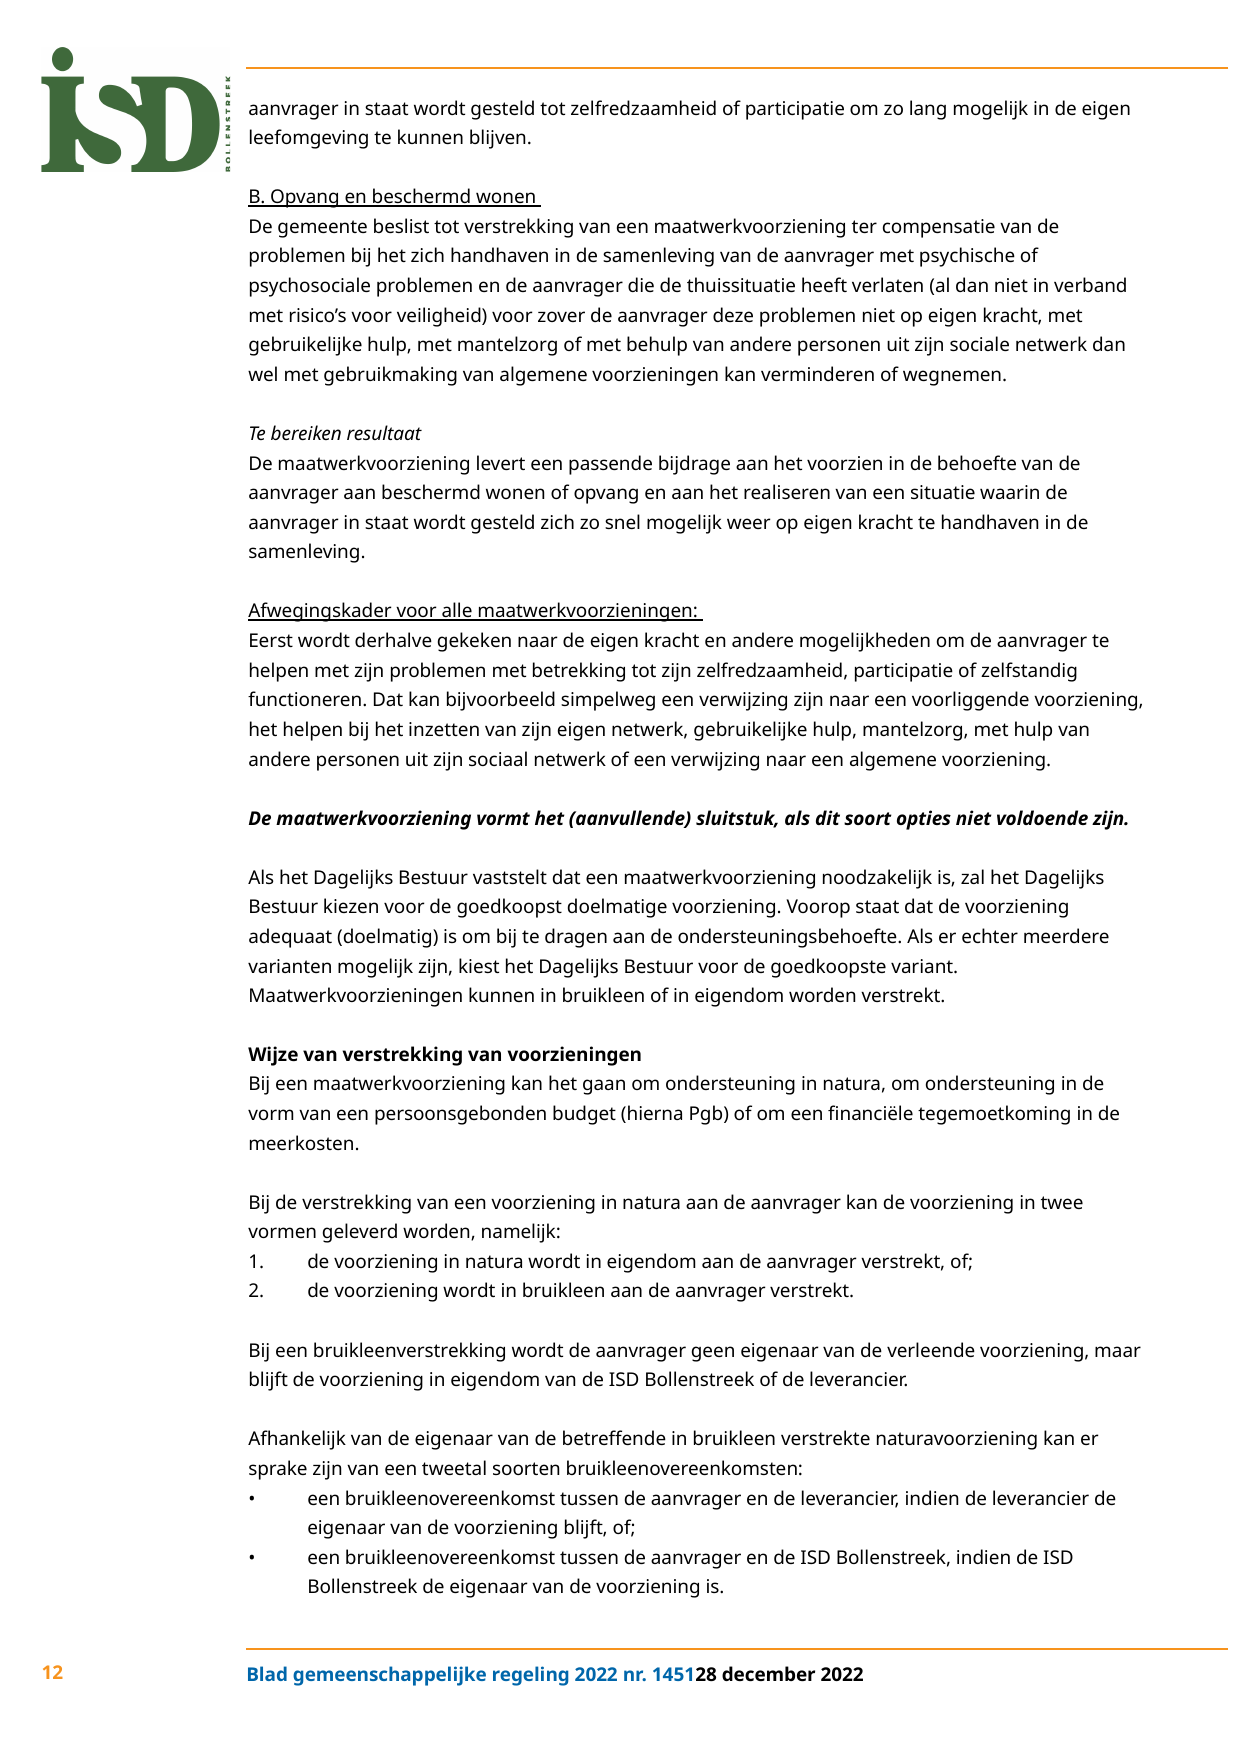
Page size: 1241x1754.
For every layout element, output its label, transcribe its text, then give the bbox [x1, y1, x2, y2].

list een bruikleenovereenkomst tussen de aanvrager en de ISD Bollenstreek, indien de ISD Bollenstreek de eigenaar van de voorziening is. [248, 1544, 1152, 1599]
text Te bereiken resultaat [248, 420, 1152, 446]
text Afwegingskader voor alle maatwerkvoorzieningen: [248, 598, 1152, 623]
picture [41, 47, 231, 172]
table_header Eerst wordt derhalve gekeken naar de eigen kracht en andere mogelijkheden om de aanvrager te helpen met zijn problemen met betrekking tot zijn zelfredzaamheid, participatie of zelfstandig functioneren. Dat kan bijvoorbeeld simpelweg een verwijzing zijn naar een voorliggende voorziening, het helpen bij het inzetten van zijn eigen netwerk, gebruikelijke hulp, mantelzorg, met hulp van andere personen uit zijn sociaal netwerk of een verwijzing naar een algemene voorziening. De maatwerkvoorziening vormt het (aanvullende) sluitstuk, als dit soort opties niet voldoende zijn. Als het Dagelijks Bestuur vaststelt dat een maatwerkvoorziening noodzakelijk is, zal het Dagelijks Bestuur kiezen voor de goedkoopst doelmatige voorziening. Voorop staat dat de voorziening adequaat (doelmatig) is om bij te dragen aan de ondersteuningsbehoefte. Als er echter meerdere varianten mogelijk zijn, kiest het Dagelijks Bestuur voor de goedkoopste variant. Maatwerkvoorzieningen kunnen in bruikleen of in eigendom worden verstrekt. [248, 628, 1152, 1008]
text Wijze van verstrekking van voorzieningen [248, 1041, 1152, 1067]
list de voorziening in natura wordt in eigendom aan de aanvrager verstrekt, of; [248, 1248, 1152, 1274]
text Bij een maatwerkvoorziening kan het gaan om ondersteuning in natura, om ondersteuning in de vorm van een persoonsgebonden budget (hierna Pgb) of om een financiële tegemoetkoming in de meerkosten. [248, 1071, 1152, 1155]
text Bij een bruikleenverstrekking wordt de aanvrager geen eigenaar van de verleende voorziening, maar blijft de voorziening in eigendom van de ISD Bollenstreek of de leverancier. [248, 1337, 1152, 1392]
list een bruikleenovereenkomst tussen de aanvrager en de leverancier, indien de leverancier de eigenaar van de voorziening blijft, of; [248, 1485, 1152, 1540]
text Bij de verstrekking van een voorziening in natura aan de aanvrager kan de voorziening in twee vormen geleverd worden, namelijk: [248, 1189, 1152, 1244]
text B. Opvang en beschermd wonen [248, 183, 1152, 209]
list de voorziening wordt in bruikleen aan de aanvrager verstrekt. [248, 1278, 1152, 1303]
text De gemeente beslist tot verstrekking van een maatwerkvoorziening ter compensatie van de problemen bij het zich handhaven in de samenleving van de aanvrager met psychische of psychosociale problemen en de aanvrager die de thuissituatie heeft verlaten (al dan niet in verband met risico’s voor veiligheid) voor zover de aanvrager deze problemen niet op eigen kracht, met gebruikelijke hulp, met mantelzorg of met behulp van andere personen uit zijn sociale netwerk dan wel met gebruikmaking van algemene voorzieningen kan verminderen of wegnemen. [248, 213, 1152, 387]
text aanvrager in staat wordt gesteld tot zelfredzaamheid of participatie om zo lang mogelijk in de eigen leefomgeving te kunnen blijven. [248, 95, 1152, 150]
text Afhankelijk van de eigenaar van de betreffende in bruikleen verstrekte naturavoorziening kan er sprake zijn van een tweetal soorten bruikleenovereenkomsten: [248, 1426, 1152, 1481]
text De maatwerkvoorziening levert een passende bijdrage aan het voorzien in de behoefte van de aanvrager aan beschermd wonen of opvang en aan het realiseren van een situatie waarin de aanvrager in staat wordt gesteld zich zo snel mogelijk weer op eigen kracht te handhaven in de samenleving. [248, 450, 1152, 564]
